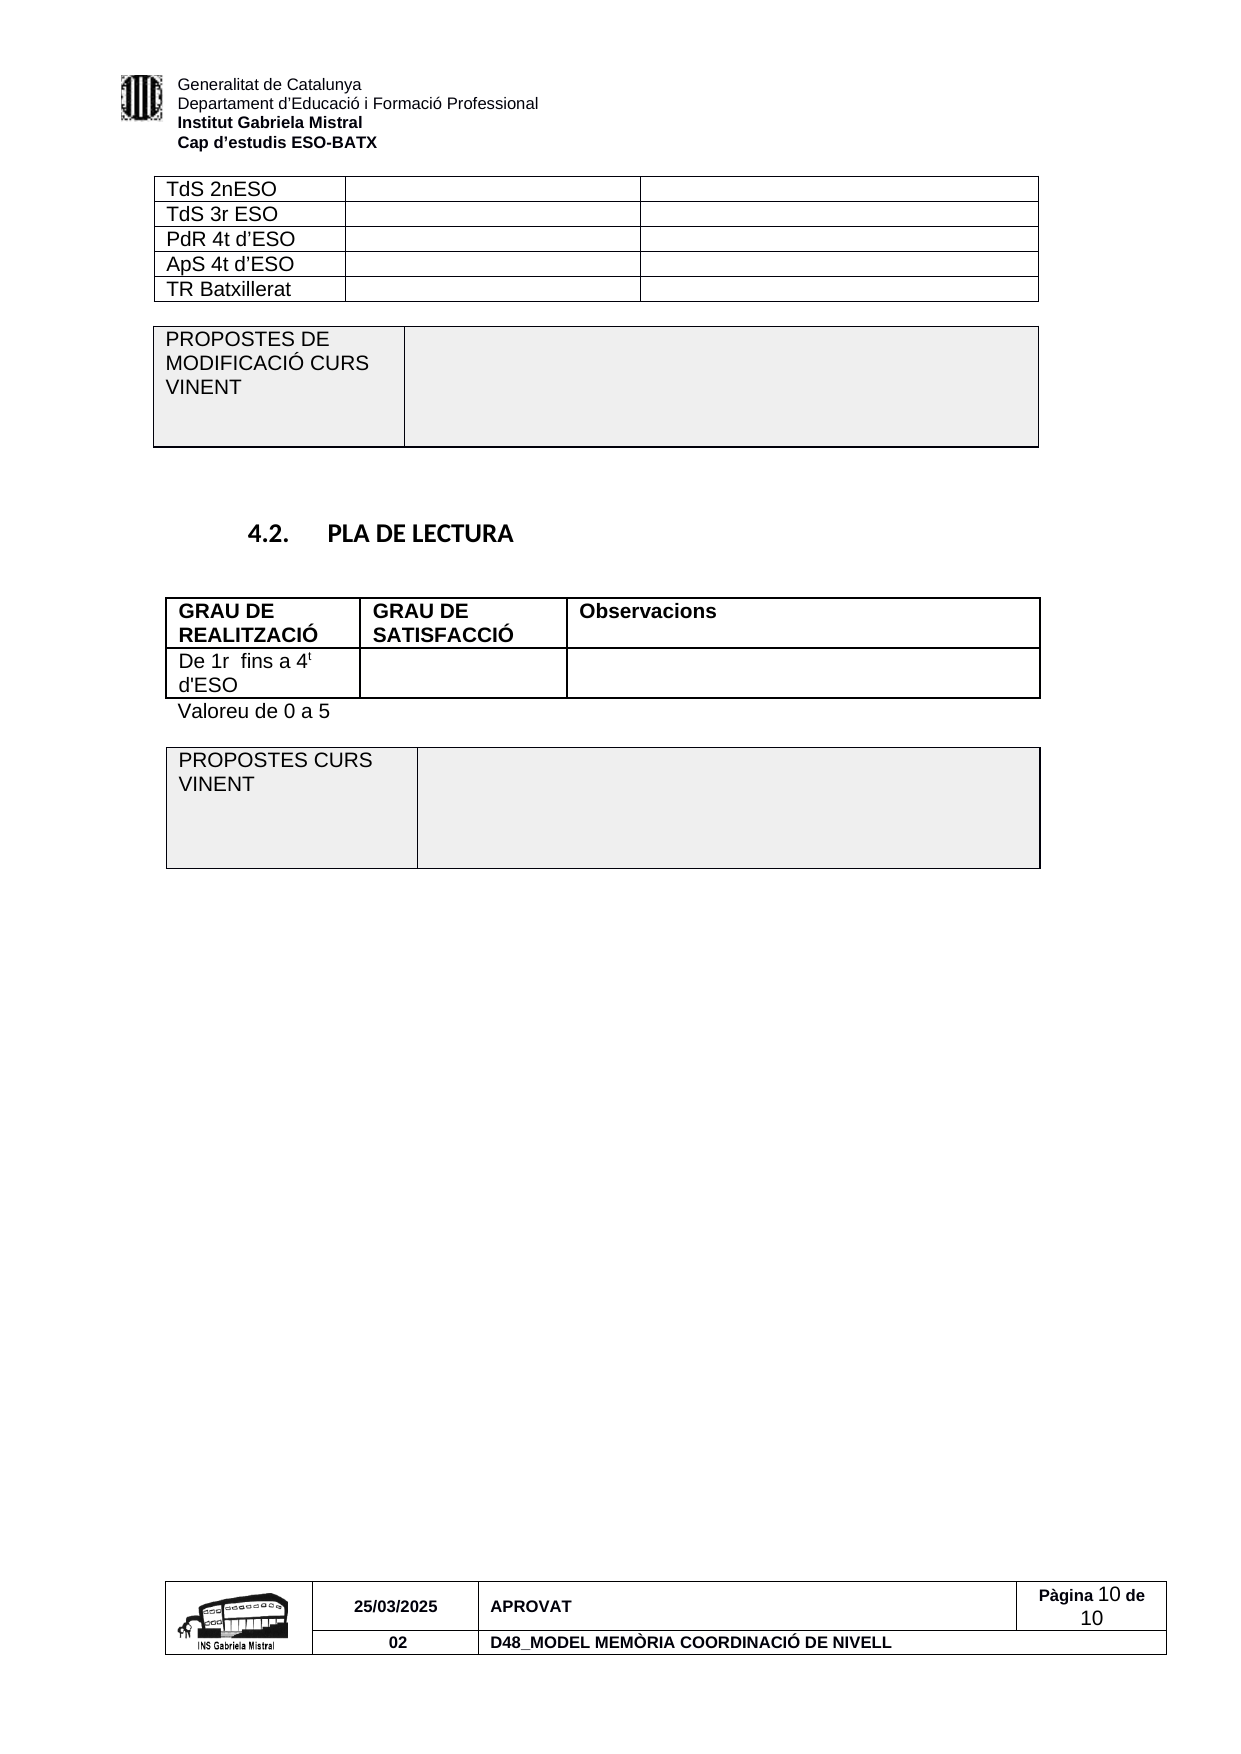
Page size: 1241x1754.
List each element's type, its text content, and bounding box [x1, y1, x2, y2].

table_cell PdR 4t d’ESO [155, 227, 345, 251]
table_cell TdS 3r ESO [155, 202, 345, 226]
table_cell [641, 252, 1038, 276]
table_cell TdS 2nESO [155, 177, 345, 201]
table_cell De 1r fins a 4t d'ESO [167, 649, 359, 697]
picture [177, 1582, 288, 1654]
table_header GRAU DE REALITZACIÓ [167, 599, 359, 647]
table_header Observacions [568, 599, 1039, 647]
table_cell [346, 252, 640, 276]
table_cell [346, 177, 640, 201]
table_cell [346, 227, 640, 251]
table_cell ApS 4t d’ESO [155, 252, 345, 276]
table_cell [641, 202, 1038, 226]
table_header PROPOSTES DE MODIFICACIÓ CURS VINENT [154, 327, 404, 446]
table_cell [361, 649, 566, 697]
table_header [405, 327, 1038, 446]
subtitle PLA DE LECTURA [290, 516, 1063, 549]
table_cell TR Batxillerat [155, 277, 345, 301]
table_header PROPOSTES CURS VINENT [167, 748, 417, 868]
table_cell [568, 649, 1039, 697]
table_cell [641, 227, 1038, 251]
table_cell [346, 202, 640, 226]
table_header [418, 748, 1039, 868]
picture [121, 75, 164, 122]
table_cell [641, 277, 1038, 301]
table_cell [641, 177, 1038, 201]
table_header GRAU DE SATISFACCIÓ [361, 599, 566, 647]
text Valoreu de 0 a 5 [177, 699, 1063, 723]
table_cell [346, 277, 640, 301]
